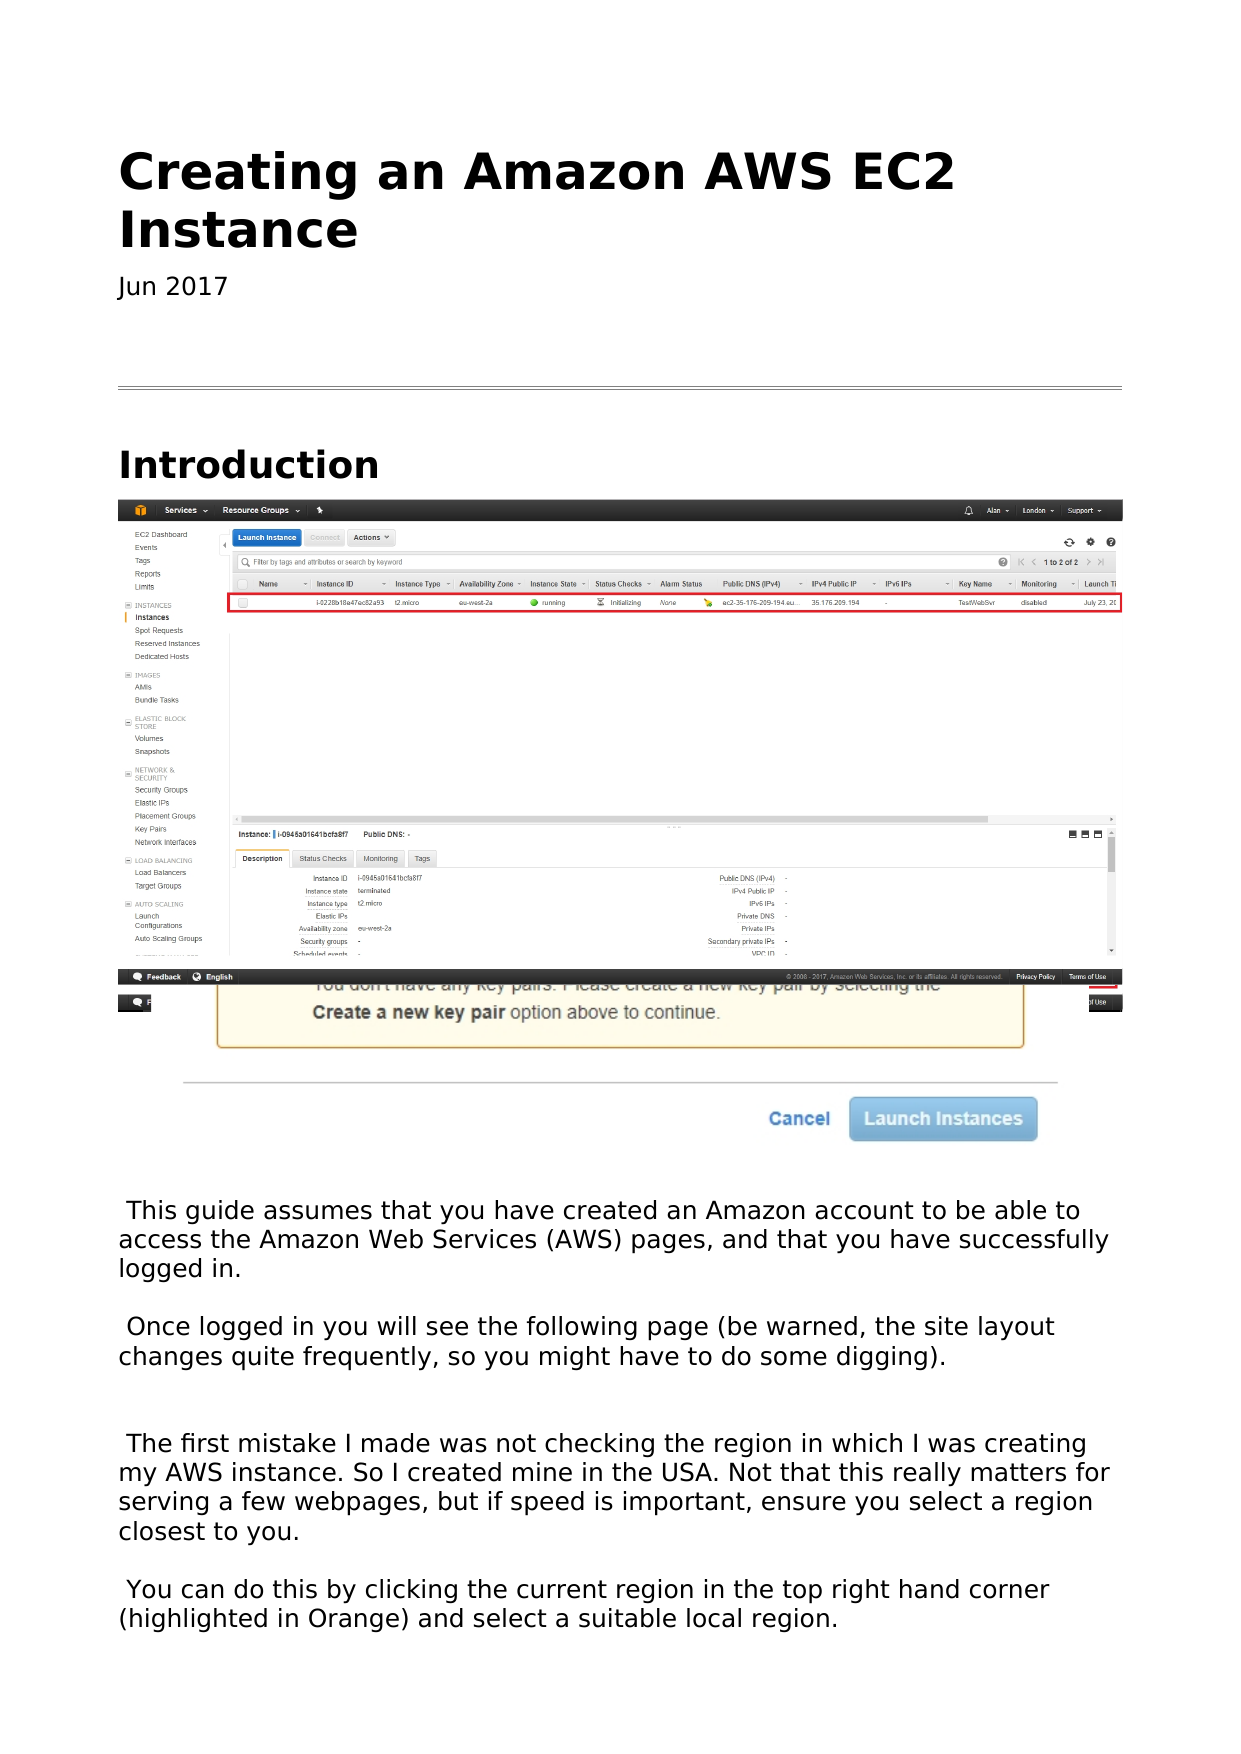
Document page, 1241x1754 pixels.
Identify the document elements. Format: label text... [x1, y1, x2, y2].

subtitle Introduction [118, 443, 1122, 487]
text Jun 2017 [118, 272, 1122, 359]
subtitle Creating an Amazon AWS EC2 Instance [118, 143, 1122, 259]
picture [118, 499, 1123, 1167]
text This guide assumes that you have created an Amazon account to be able to access the Amazon Web Services (AWS) pages, and that you have successfully logged in. Once logged in you will see the following page (be warned, the site layout changes quite frequently, so you might have to do some digging). The first mistake I made was not checking the region in which I was creating my AWS instance. So I created mine in the USA. Not that this really matters for serving a few webpages, but if speed is important, ensure you select a region closest to you. You can do this by clicking the current region in the top right hand corner (highlighted in Orange) and select a suitable local region. [118, 1012, 1122, 1633]
